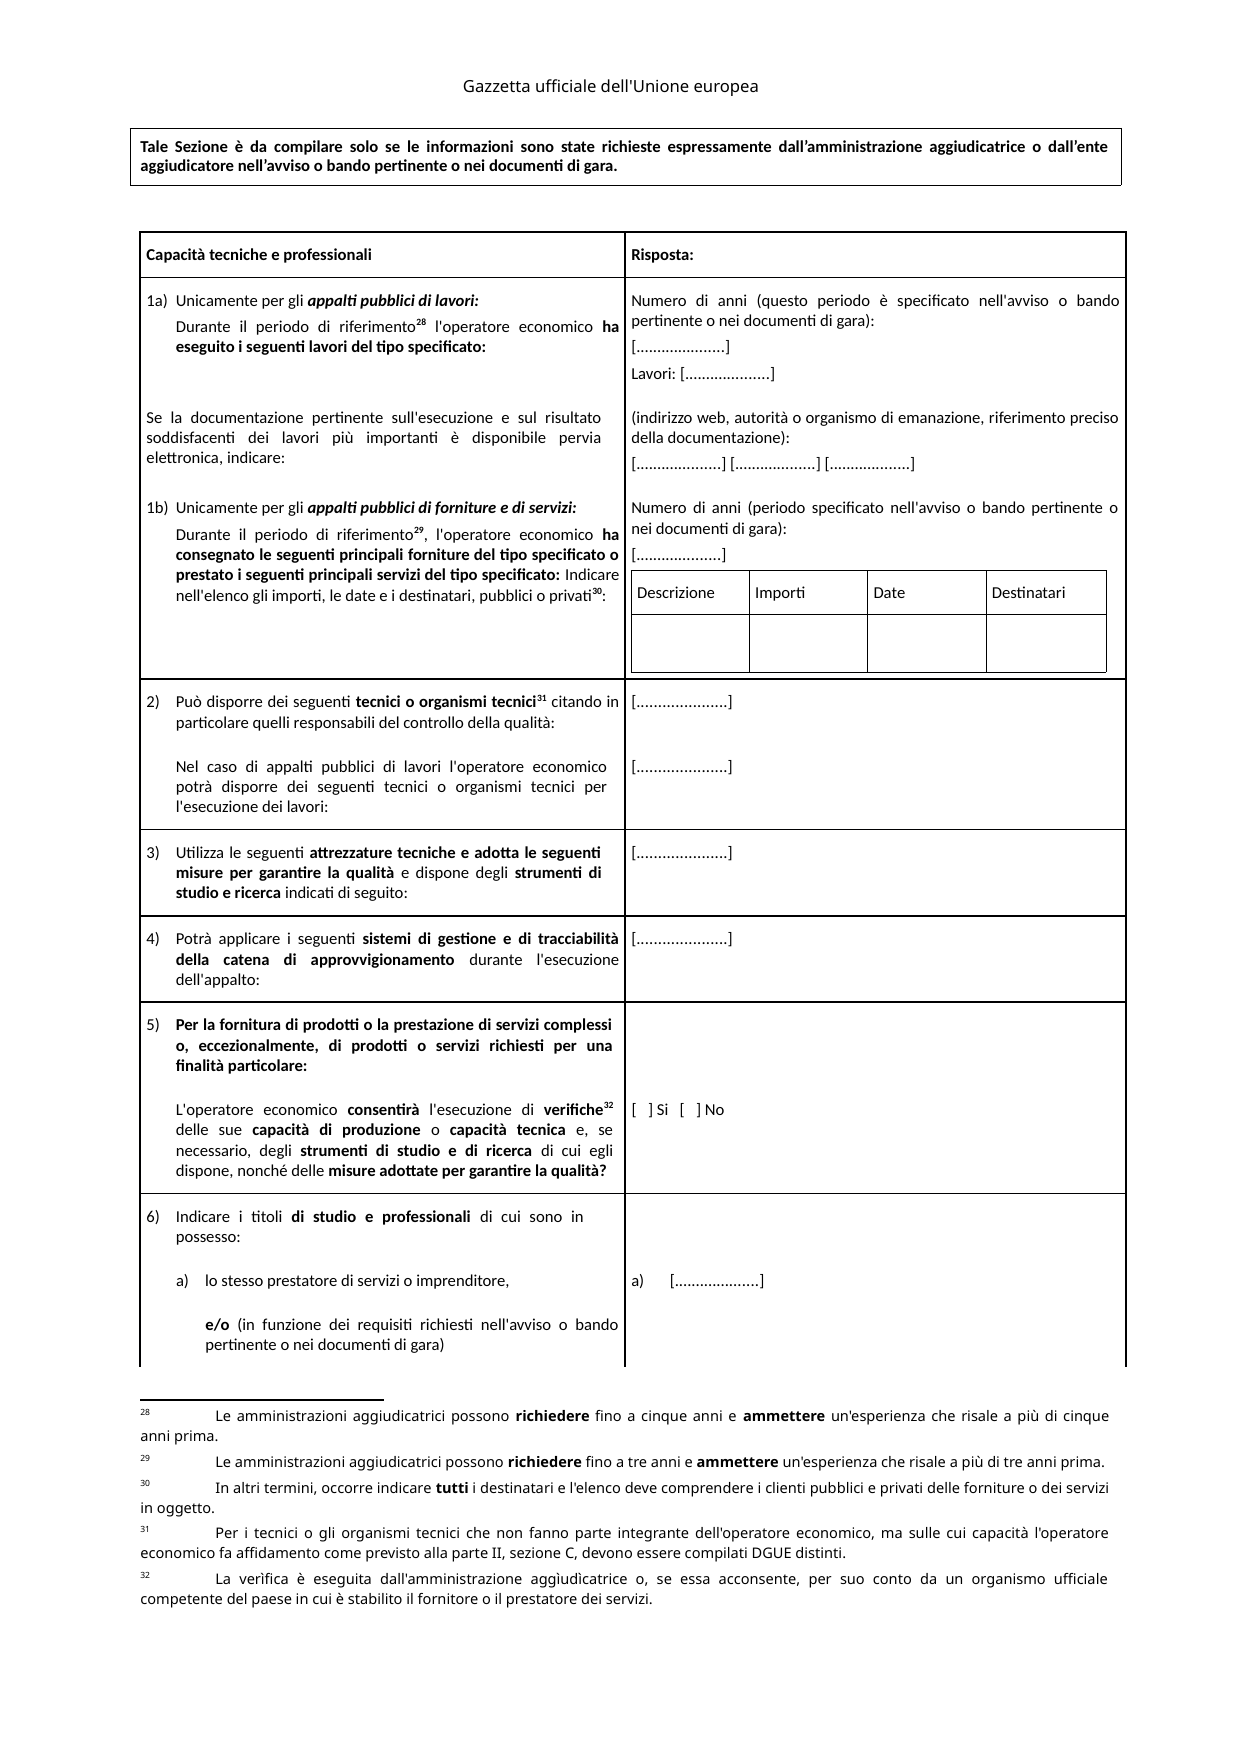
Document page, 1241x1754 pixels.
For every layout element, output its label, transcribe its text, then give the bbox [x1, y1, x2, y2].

table_header Date [868, 571, 986, 614]
table_header Capacità tecniche e professionali [141, 233, 624, 277]
table_cell [ ] [626, 830, 1125, 915]
table_cell 2) Può disporre dei seguenti tecnici o organismi tecnici citando in particolare quelli responsabili del controllo della qualità: [141, 680, 624, 744]
table_cell 1a) Unicamente per gli appalti pubblici di lavori: Durante il periodo di riferimento l'operatore economico ha eseguito i seguenti lavori del tipo specificato: [141, 278, 624, 395]
table_cell (indirizzo web, autorità o organismo di emanazione, riferimento preciso della documentazione): [ ] [ ] [ ] [626, 395, 1125, 486]
table_cell 4) Potrà applicare i seguenti sistemi di gestione e di tracciabilità della catena di approvvigionamento durante l'esecuzione dell'appalto: [141, 917, 624, 1001]
table_cell 3) Utilizza le seguenti attrezzature tecniche e adotta le seguenti misure per garantire la qualità e dispone degli strumenti di studio e ricerca indicati di seguito: [141, 830, 624, 915]
table_cell [ ] [626, 744, 1125, 829]
table_cell 5) Per la fornitura di prodotti o la prestazione di servizi complessi o, eccezionalmente, di prodotti o servizi richiesti per una finalità particolare: [141, 1003, 624, 1087]
table_cell [868, 615, 986, 672]
table_header Descrizione [632, 571, 749, 614]
text Tale Sezione è da compilare solo se le informazioni sono state richieste espressamente dall’amministrazione aggiudicatrice o dall’ente aggiudicatore nell’avviso o bando pertinente o nei documenti di gara. [131, 129, 1121, 185]
table_header Importi [750, 571, 867, 614]
table_cell L'operatore economico consentirà l'esecuzione di verifiche delle sue capacità di produzione o capacità tecnica e, se necessario, degli strumenti di studio e di ricerca di cui egli dispone, nonché delle misure adottate per garantire la qualità? [141, 1088, 624, 1192]
table_cell [626, 1194, 1125, 1258]
table_cell [626, 1003, 1125, 1087]
table_cell [750, 615, 867, 672]
table_cell [ ] Si [ ] No [626, 1088, 1125, 1192]
table_cell Se la documentazione pertinente sull'esecuzione e sul risultato soddisfacenti dei lavori più importanti è disponibile pervia elettronica, indicare: [141, 395, 624, 486]
table_cell a) [ ] [626, 1259, 1125, 1302]
table_cell a) lo stesso prestatore di servizi o imprenditore, [141, 1259, 624, 1302]
table_header Risposta: [626, 233, 1125, 277]
table_cell [987, 615, 1106, 672]
table_cell 6) Indicare i titoli di studio e professionali di cui sono in possesso: [141, 1194, 624, 1258]
table_cell Numero di anni (periodo specificato nell'avviso o bando pertinente o nei documenti di gara): [ ] [626, 486, 1125, 678]
table_header Destinatari [987, 571, 1106, 614]
table_cell e/o (in funzione dei requisiti richiesti nell'avviso o bando pertinente o nei documenti di gara) [141, 1303, 624, 1367]
table_cell 1b) Unicamente per gli appalti pubblici di forniture e di servizi: Durante il periodo di riferimento, l'operatore economico ha consegnato le seguenti principali forniture del tipo specificato o prestato i seguenti principali servizi del tipo specificato: Indicare nell'elenco gli importi, le date e i destinatari, pubblici o privati: [141, 486, 624, 678]
table_cell [ ] [626, 917, 1125, 1001]
table_cell Nel caso di appalti pubblici di lavori l'operatore economico potrà disporre dei seguenti tecnici o organismi tecnici per l'esecuzione dei lavori: [141, 744, 624, 829]
table_cell [ ] [626, 680, 1125, 744]
table_cell [632, 615, 749, 672]
table_cell [626, 1303, 1125, 1367]
table_cell Numero di anni (questo periodo è specificato nell'avviso o bando pertinente o nei documenti di gara): [ ] Lavori: [ ] [626, 278, 1125, 395]
